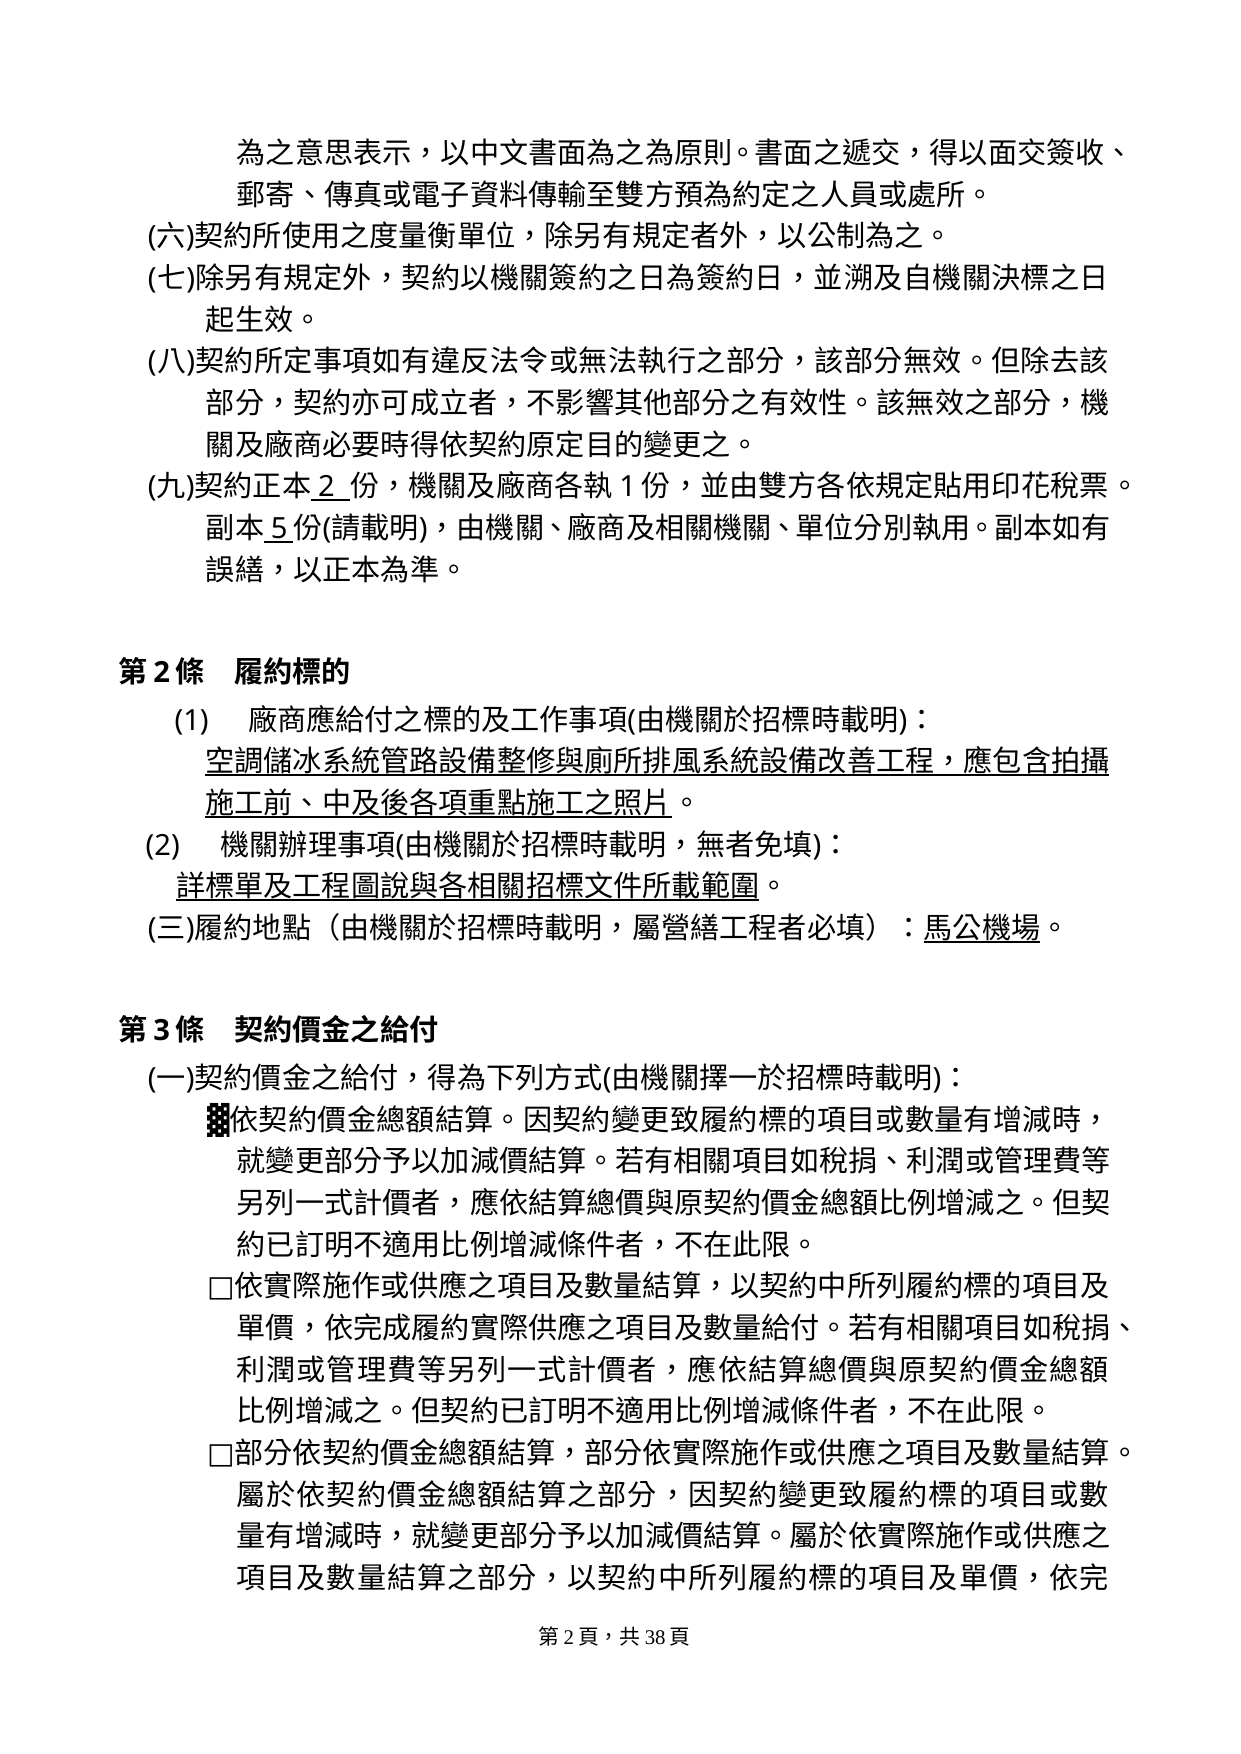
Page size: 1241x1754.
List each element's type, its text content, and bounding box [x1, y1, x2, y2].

text (六)契約所使用之度量衡單位，除另有規定者外，以公制為之。 [148, 213, 1110, 255]
text □部分依契約價金總額結算，部分依實際施作或供應之項目及數量結算。屬於依契約價金總額結算之部分，因契約變更致履約標的項目或數量有增減時，就變更部分予以加減價結算。屬於依實際施作或供應之項目及數量結算之部分，以契約中所列履約標的項目及單價，依完成履約實際供應之項目及數量給付。若有相關項目如稅捐、利潤或管理費等另列一式計價者，應依結算總價與契約價金總額比例增減之。但契約已訂明不適用比例增減條件者，不在此限。 [207, 1430, 1110, 1597]
text □依實際施作或供應之項目及數量結算，以契約中所列履約標的項目及單價，依完成履約實際供應之項目及數量給付。若有相關項目如稅捐、利潤或管理費等另列一式計價者，應依結算總價與原契約價金總額比例增減之。但契約已訂明不適用比例增減條件者，不在此限。 [207, 1263, 1110, 1430]
text (八)契約所定事項如有違反法令或無法執行之部分，該部分無效。但除去該部分，契約亦可成立者，不影響其他部分之有效性。該無效之部分，機關及廠商必要時得依契約原定目的變更之。 [148, 338, 1110, 463]
text (七)除另有規定外，契約以機關簽約之日為簽約日，並溯及自機關決標之日起生效。 [148, 255, 1110, 338]
list 廠商應給付之標的及工作事項(由機關於招標時載明)： [0, 697, 1110, 738]
text 第2條 履約標的 [118, 649, 1110, 690]
text (一)契約價金之給付，得為下列方式(由機關擇一於招標時載明)： [148, 1055, 1110, 1097]
text 3.契約所稱申請、報告、同意、指示、核准、通知、解釋及其他類似行為所為之意思表示，以中文書面為之為原則。書面之遞交，得以面交簽收、郵寄、傳真或電子資料傳輸至雙方預為約定之人員或處所。 [207, 130, 1104, 213]
text 空調儲冰系統管路設備整修與廁所排風系統設備改善工程，應包含拍攝施工前、中及後各項重點施工之照片。 [205, 738, 1110, 822]
text 詳標單及工程圖說與各相關招標文件所載範圍。 [145, 863, 1110, 905]
text (九)契約正本 2 份，機關及廠商各執1份，並由雙方各依規定貼用印花稅票。副本 5份(請載明)，由機關、廠商及相關機關、單位分別執用。副本如有誤繕，以正本為準。 [148, 463, 1110, 588]
text (三)履約地點（由機關於招標時載明，屬營繕工程者必填）：馬公機場。 [148, 905, 1110, 947]
text ▓依契約價金總額結算。因契約變更致履約標的項目或數量有增減時，就變更部分予以加減價結算。若有相關項目如稅捐、利潤或管理費等另列一式計價者，應依結算總價與原契約價金總額比例增減之。但契約已訂明不適用比例增減條件者，不在此限。 [207, 1097, 1110, 1263]
list 機關辦理事項(由機關於招標時載明，無者免填)： [145, 822, 1110, 863]
text 第3條 契約價金之給付 [118, 1007, 1110, 1049]
